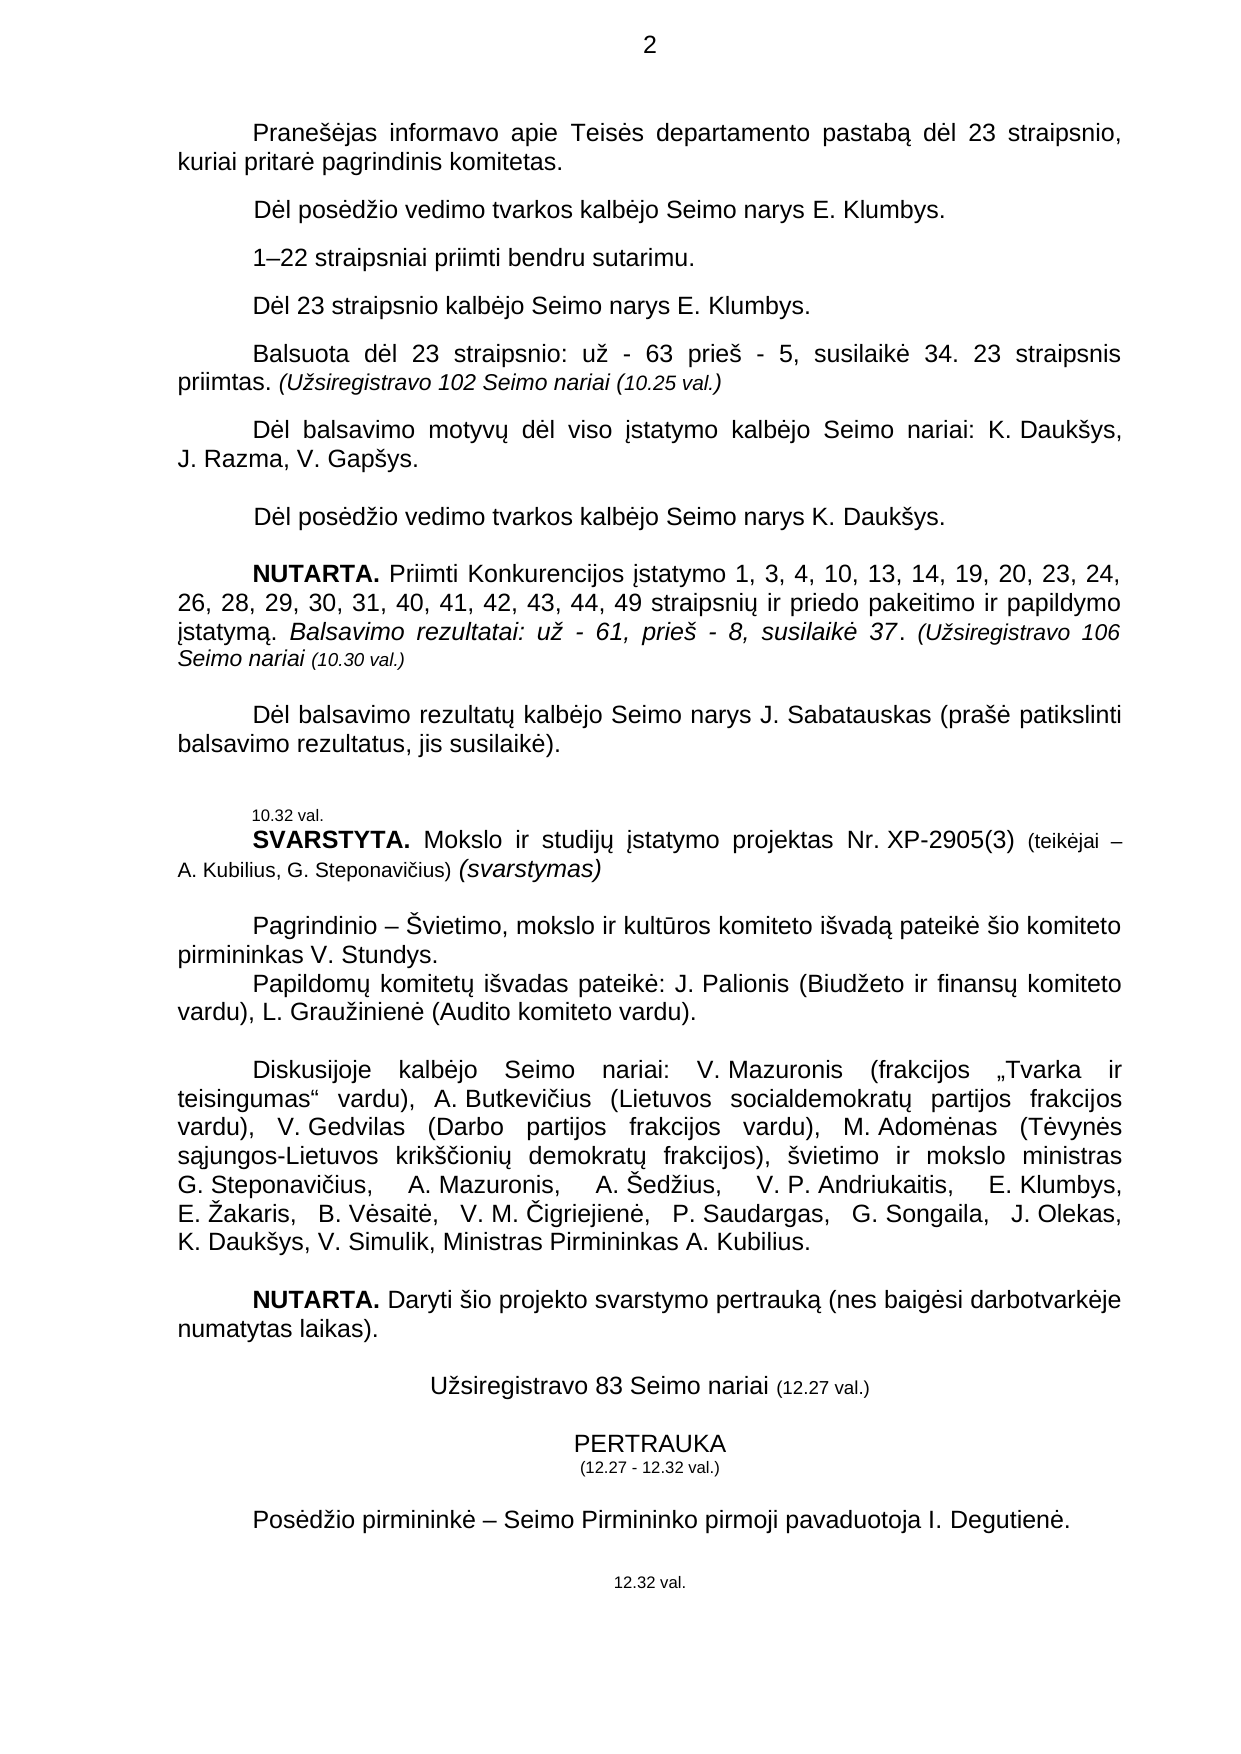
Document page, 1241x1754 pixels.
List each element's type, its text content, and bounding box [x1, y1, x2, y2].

text Posėdžio pirmininkė – Seimo Pirmininko pirmoji pavaduotoja I. Degutienė. [177, 1505, 1122, 1534]
text Dėl 23 straipsnio kalbėjo Seimo narys E. Klumbys. [177, 291, 1122, 319]
text Pagrindinio – Švietimo, mokslo ir kultūros komiteto išvadą pateikė šio komiteto pirmininkas V. Stundys. [177, 911, 1122, 969]
text 10.32 val. [177, 806, 1122, 825]
text Dėl posėdžio vedimo tvarkos kalbėjo Seimo narys K. Daukšys. [177, 501, 1122, 530]
text 12.32 val. [177, 1572, 1122, 1592]
text Dėl posėdžio vedimo tvarkos kalbėjo Seimo narys E. Klumbys. [177, 195, 1122, 223]
text PERTRAUKA [177, 1429, 1122, 1457]
text NUTARTA. Priimti Konkurencijos įstatymo 1, 3, 4, 10, 13, 14, 19, 20, 23, 24, 26, 28, 29, 30, 31, 40, 41, 42, 43, 44, 49 straipsnių ir priedo pakeitimo ir papildymo įstatymą. Balsavimo rezultatai: už - 61, prieš - 8, susilaikė 37. (Užsiregistravo 106 Seimo nariai (10.30 val.) [177, 559, 1122, 672]
text Užsiregistravo 83 Seimo nariai (12.27 val.) [177, 1371, 1122, 1400]
text Papildomų komitetų išvadas pateikė: J. Palionis (Biudžeto ir finansų komiteto vardu), L. Graužinienė (Audito komiteto vardu). [177, 969, 1122, 1026]
text Balsuota dėl 23 straipsnio: už - 63 prieš - 5, susilaikė 34. 23 straipsnis priimtas. (Užsiregistravo 102 Seimo nariai (10.25 val.) [177, 338, 1122, 396]
text Dėl balsavimo motyvų dėl viso įstatymo kalbėjo Seimo nariai: K. Daukšys, J. Razma, V. Gapšys. [177, 415, 1122, 473]
text NUTARTA. Daryti šio projekto svarstymo pertrauką (nes baigėsi darbotvarkėje numatytas laikas). [177, 1285, 1122, 1342]
text Dėl balsavimo rezultatų kalbėjo Seimo narys J. Sabatauskas (prašė patikslinti balsavimo rezultatus, jis susilaikė). [177, 700, 1122, 758]
text Pranešėjas informavo apie Teisės departamento pastabą dėl 23 straipsnio, kuriai pritarė pagrindinis komitetas. [177, 118, 1122, 176]
text (12.27 - 12.32 val.) [177, 1457, 1122, 1477]
text Diskusijoje kalbėjo Seimo nariai: V. Mazuronis (frakcijos „Tvarka ir teisingumas“ vardu), A. Butkevičius (Lietuvos socialdemokratų partijos frakcijos vardu), V. Gedvilas (Darbo partijos frakcijos vardu), M. Adomėnas (Tėvynės sąjungos-Lietuvos krikščionių demokratų frakcijos), švietimo ir mokslo ministras G. Steponavičius, A. Mazuronis, A. Šedžius, V. P. Andriukaitis, E. Klumbys, E. Žakaris, B. Vėsaitė, V. M. Čigriejienė, P. Saudargas, G. Songaila, J. Olekas, K. Daukšys, V. Simulik, Ministras Pirmininkas A. Kubilius. [177, 1055, 1122, 1256]
text SVARSTYTA. Mokslo ir studijų įstatymo projektas Nr. XP-2905(3) (teikėjai – A. Kubilius, G. Steponavičius) (svarstymas) [177, 825, 1122, 882]
text 1–22 straipsniai priimti bendru sutarimu. [177, 243, 1122, 271]
